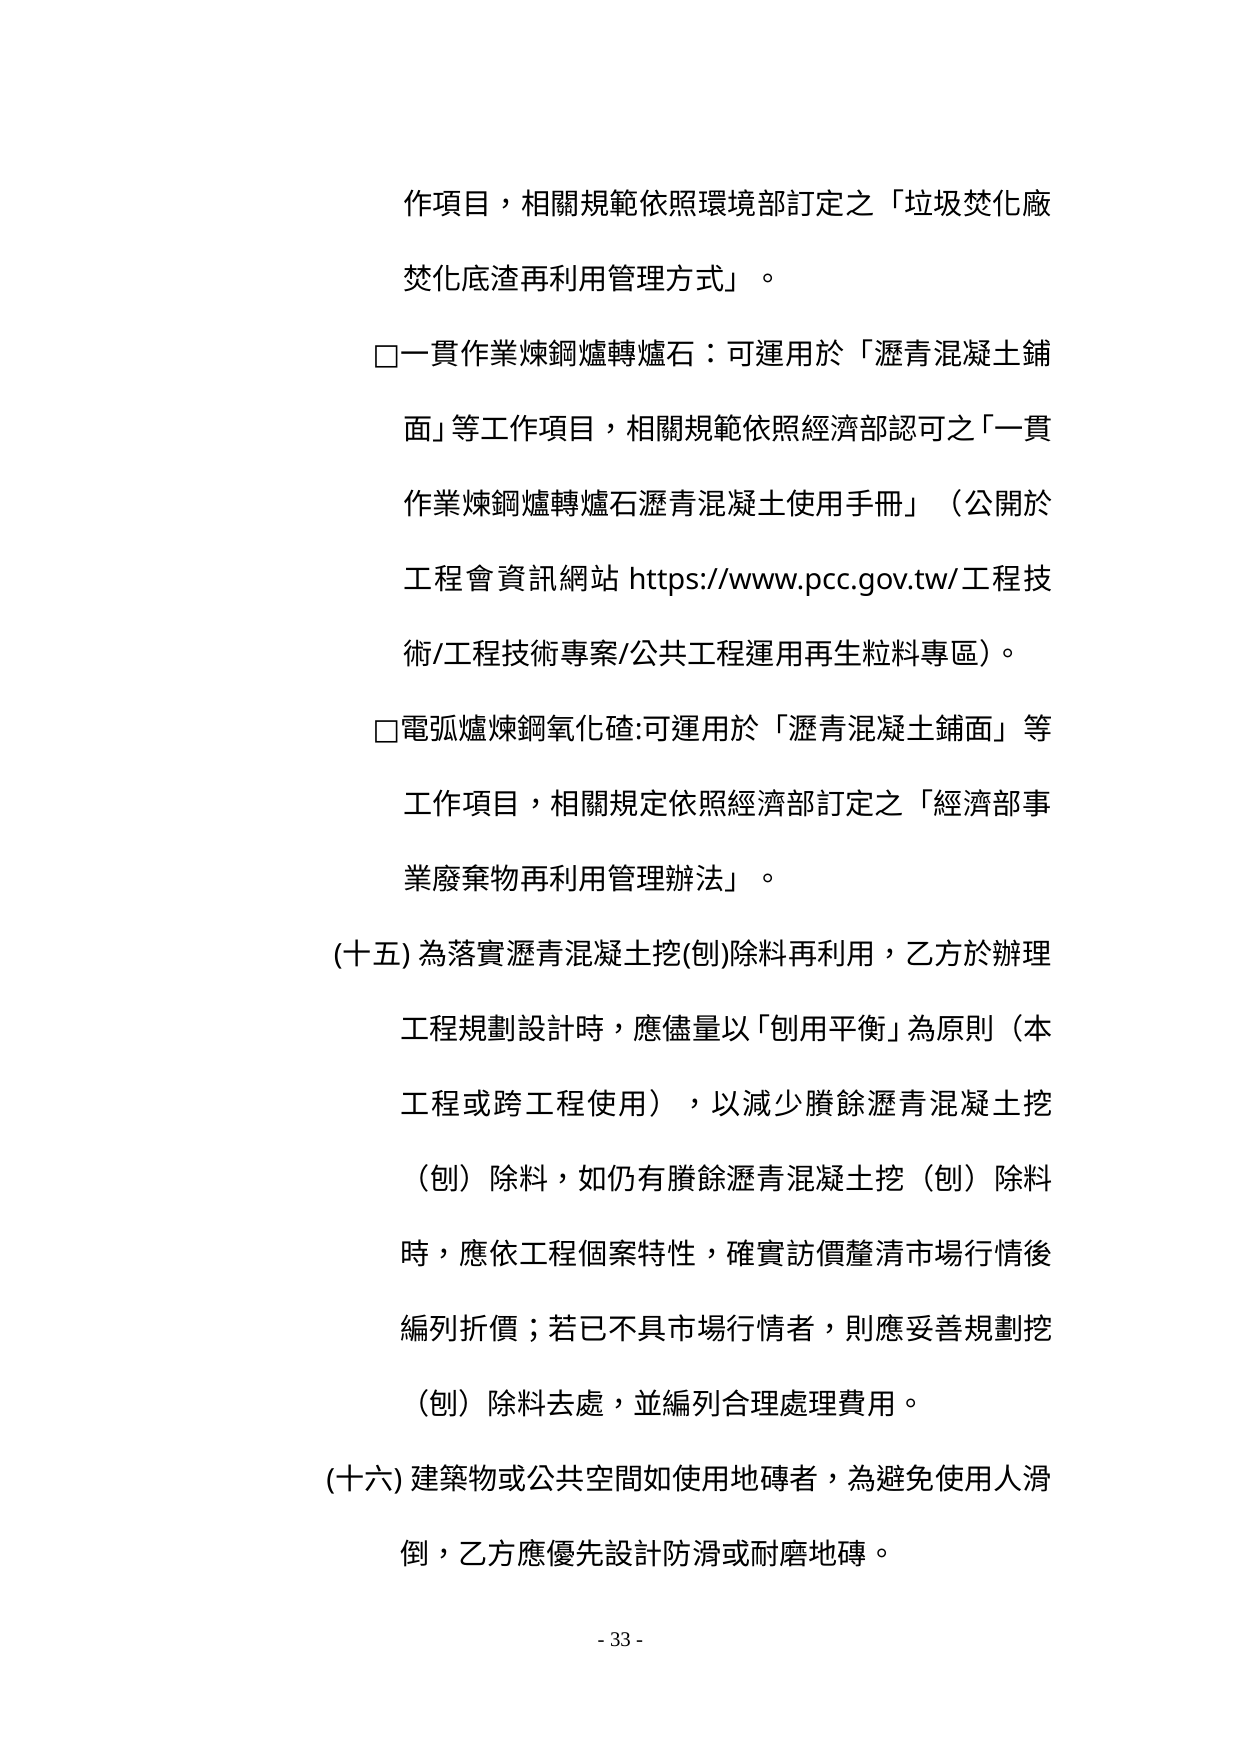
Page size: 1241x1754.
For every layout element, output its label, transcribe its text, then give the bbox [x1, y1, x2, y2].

text □一貫作業煉鋼爐轉爐石：可運用於「瀝青混凝土鋪面」等工作項目，相關規範依照經濟部認可之「一貫作業煉鋼爐轉爐石瀝青混凝土使用手冊」（公開於工程會資訊網站https://www.pcc.gov.tw/工程技術/工程技術專案/公共工程運用再生粒料專區）。 [372, 314, 1053, 689]
text (十五) 為落實瀝青混凝土挖(刨)除料再利用，乙方於辦理工程規劃設計時，應儘量以「刨用平衡」為原則（本工程或跨工程使用），以減少賸餘瀝青混凝土挖（刨）除料，如仍有賸餘瀝青混凝土挖（刨）除料時，應依工程個案特性，確實訪價釐清市場行情後編列折價；若已不具市場行情者，則應妥善規劃挖（刨）除料去處，並編列合理處理費用。 [326, 914, 1053, 1439]
text □電弧爐煉鋼氧化碴:可運用於「瀝青混凝土鋪面」等工作項目，相關規定依照經濟部訂定之「經濟部事業廢棄物再利用管理辦法」。 [372, 689, 1053, 914]
text 作項目，相關規範依照環境部訂定之「垃圾焚化廠焚化底渣再利用管理方式」。 [372, 164, 1053, 314]
text (十六) 建築物或公共空間如使用地磚者，為避免使用人滑倒，乙方應優先設計防滑或耐磨地磚。 [326, 1439, 1053, 1589]
